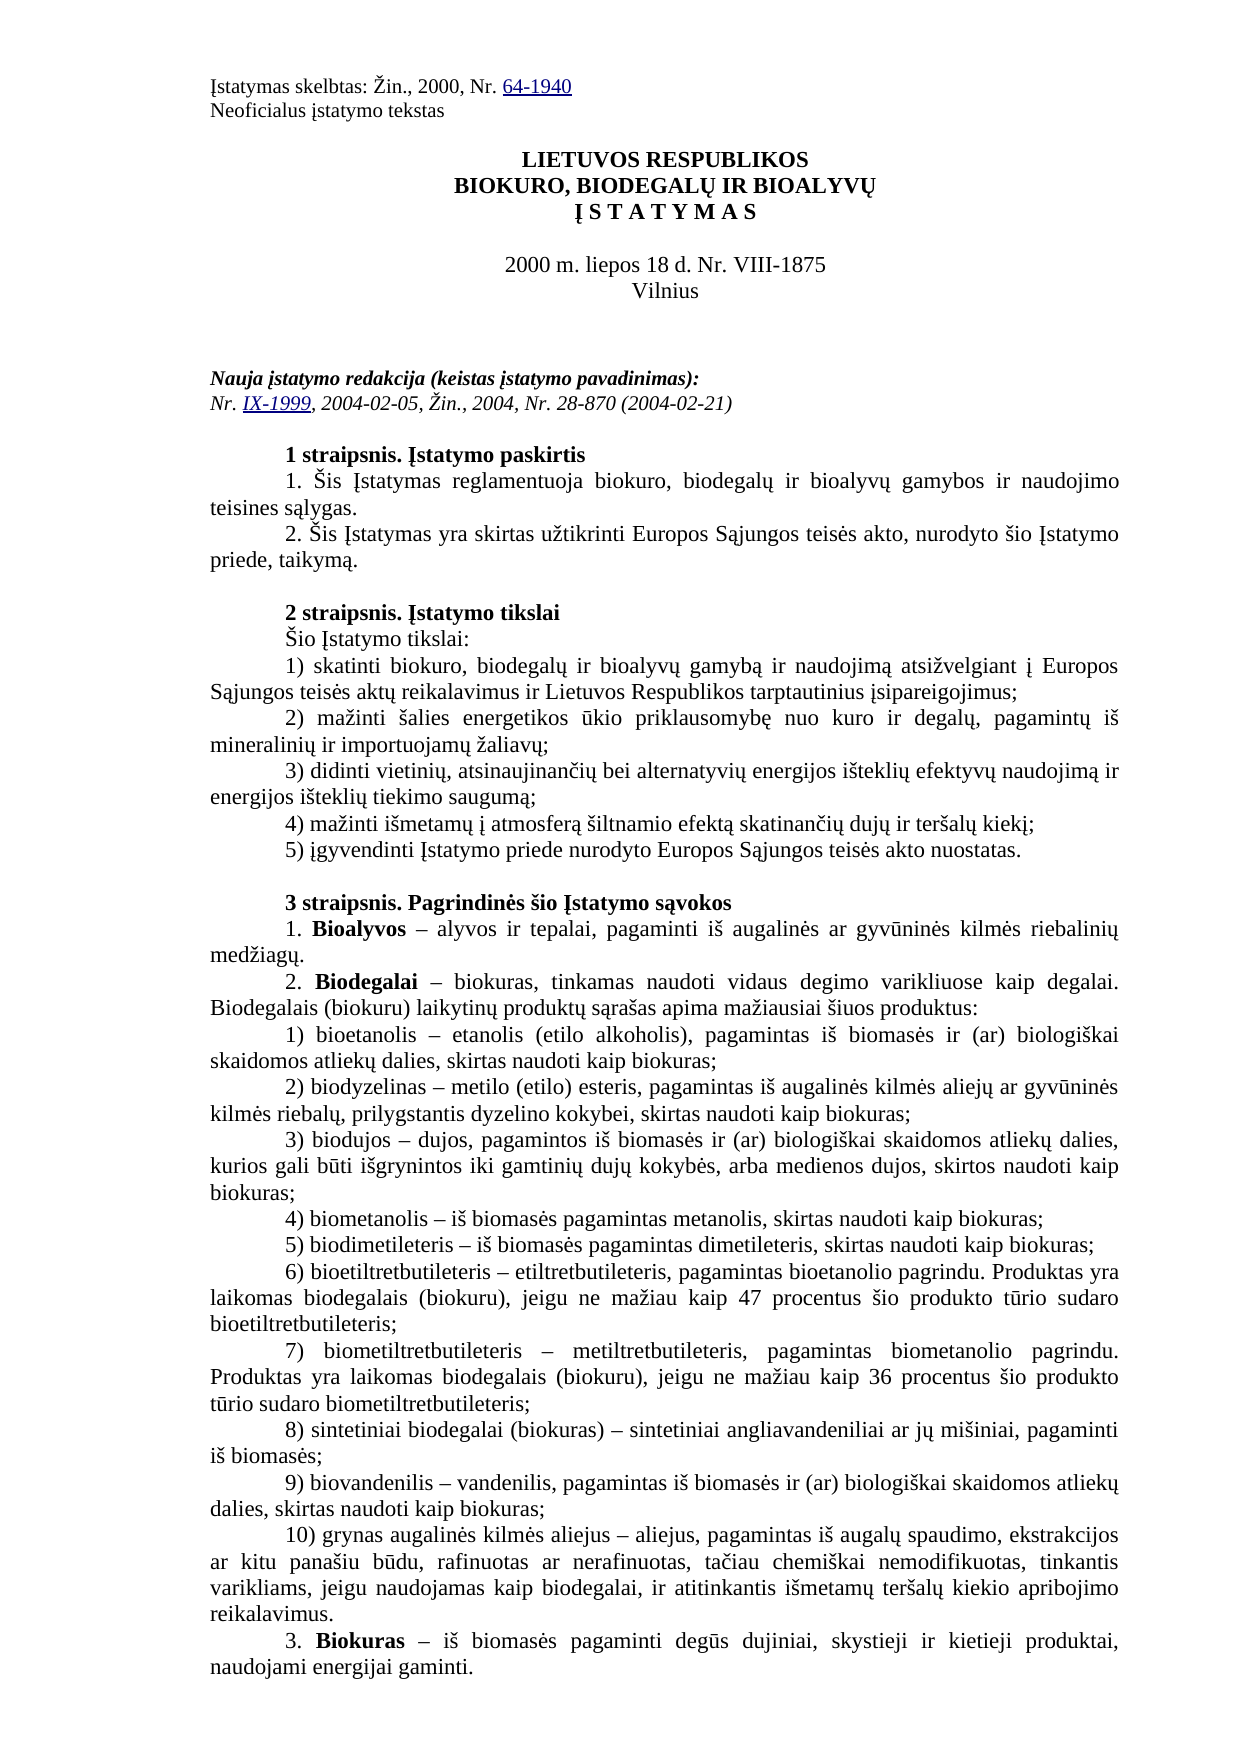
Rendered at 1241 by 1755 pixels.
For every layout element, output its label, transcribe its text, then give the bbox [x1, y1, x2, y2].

text 1) skatinti biokuro, biodegalų ir bioalyvų gamybą ir naudojimą atsižvelgiant į Europos Sąjungos teisės aktų reikalavimus ir Lietuvos Respublikos tarptautinius įsipareigojimus; [210, 652, 1120, 704]
text 4) mažinti išmetamų į atmosferą šiltnamio efektą skatinančių dujų ir teršalų kiekį; [210, 810, 1120, 836]
text 10) grynas augalinės kilmės aliejus – aliejus, pagamintas iš augalų spaudimo, ekstrakcijos ar kitu panašiu būdu, rafinuotas ar nerafinuotas, tačiau chemiškai nemodifikuotas, tinkantis varikliams, jeigu naudojamas kaip biodegalai, ir atitinkantis išmetamų teršalų kiekio apribojimo reikalavimus. [210, 1521, 1120, 1627]
text 7) biometiltretbutileteris – metiltretbutileteris, pagamintas biometanolio pagrindu. Produktas yra laikomas biodegalais (biokuru), jeigu ne mažiau kaip 36 procentus šio produkto tūrio sudaro biometiltretbutileteris; [210, 1337, 1120, 1416]
text 2. Šis Įstatymas yra skirtas užtikrinti Europos Sąjungos teisės akto, nurodyto šio Įstatymo priede, taikymą. [210, 520, 1120, 573]
text 1 straipsnis. Įstatymo paskirtis [210, 441, 1120, 467]
text Neoficialus įstatymo tekstas [210, 98, 1120, 122]
text 3. Biokuras – iš biomasės pagaminti degūs dujiniai, skystieji ir kietieji produktai, naudojami energijai gaminti. [210, 1627, 1120, 1679]
text 4) biometanolis – iš biomasės pagamintas metanolis, skirtas naudoti kaip biokuras; [210, 1205, 1120, 1231]
text 2000 m. liepos 18 d. Nr. VIII-1875 Vilnius [210, 251, 1120, 304]
text 3) didinti vietinių, atsinaujinančių bei alternatyvių energijos išteklių efektyvų naudojimą ir energijos išteklių tiekimo saugumą; [210, 757, 1120, 810]
text 1. Bioalyvos – alyvos ir tepalai, pagaminti iš augalinės ar gyvūninės kilmės riebalinių medžiagų. [210, 915, 1120, 968]
text 8) sintetiniai biodegalai (biokuras) – sintetiniai angliavandeniliai ar jų mišiniai, pagaminti iš biomasės; [210, 1416, 1120, 1469]
title Lietuvos Respublikos [210, 146, 1120, 172]
text 1) bioetanolis – etanolis (etilo alkoholis), pagamintas iš biomasės ir (ar) biologiškai skaidomos atliekų dalies, skirtas naudoti kaip biokuras; [210, 1021, 1120, 1073]
text 3 straipsnis. Pagrindinės šio Įstatymo sąvokos [210, 889, 1120, 915]
text Įstatymas skelbtas: Žin., 2000, Nr. 64-1940 [210, 73, 1120, 98]
text 5) biodimetileteris – iš biomasės pagamintas dimetileteris, skirtas naudoti kaip biokuras; [210, 1231, 1120, 1258]
text 2) mažinti šalies energetikos ūkio priklausomybę nuo kuro ir degalų, pagamintų iš mineralinių ir importuojamų žaliavų; [210, 704, 1120, 757]
text 2. Biodegalai – biokuras, tinkamas naudoti vidaus degimo varikliuose kaip degalai. Biodegalais (biokuru) laikytinų produktų sąrašas apima mažiausiai šiuos produktus: [210, 968, 1120, 1021]
text 2 straipsnis. Įstatymo tikslai [210, 599, 1120, 625]
text Šio Įstatymo tikslai: [210, 625, 1120, 652]
text 1. Šis Įstatymas reglamentuoja biokuro, biodegalų ir bioalyvų gamybos ir naudojimo teisines sąlygas. [210, 467, 1120, 520]
text Nr. IX-1999, 2004-02-05, Žin., 2004, Nr. 28-870 (2004-02-21) [210, 390, 1120, 414]
text 2) biodyzelinas – metilo (etilo) esteris, pagamintas iš augalinės kilmės aliejų ar gyvūninės kilmės riebalų, prilygstantis dyzelino kokybei, skirtas naudoti kaip biokuras; [210, 1073, 1120, 1126]
text 5) įgyvendinti Įstatymo priede nurodyto Europos Sąjungos teisės akto nuostatas. [210, 836, 1120, 862]
title biokuro, biodegalų ir bioalyvų [210, 172, 1120, 198]
text Nauja įstatymo redakcija (keistas įstatymo pavadinimas): [210, 366, 1120, 390]
title į s t a t y m a s [210, 198, 1120, 225]
text 3) biodujos – dujos, pagamintos iš biomasės ir (ar) biologiškai skaidomos atliekų dalies, kurios gali būti išgrynintos iki gamtinių dujų kokybės, arba medienos dujos, skirtos naudoti kaip biokuras; [210, 1126, 1120, 1205]
text 9) biovandenilis – vandenilis, pagamintas iš biomasės ir (ar) biologiškai skaidomos atliekų dalies, skirtas naudoti kaip biokuras; [210, 1469, 1120, 1521]
text 6) bioetiltretbutileteris – etiltretbutileteris, pagamintas bioetanolio pagrindu. Produktas yra laikomas biodegalais (biokuru), jeigu ne mažiau kaip 47 procentus šio produkto tūrio sudaro bioetiltretbutileteris; [210, 1258, 1120, 1337]
